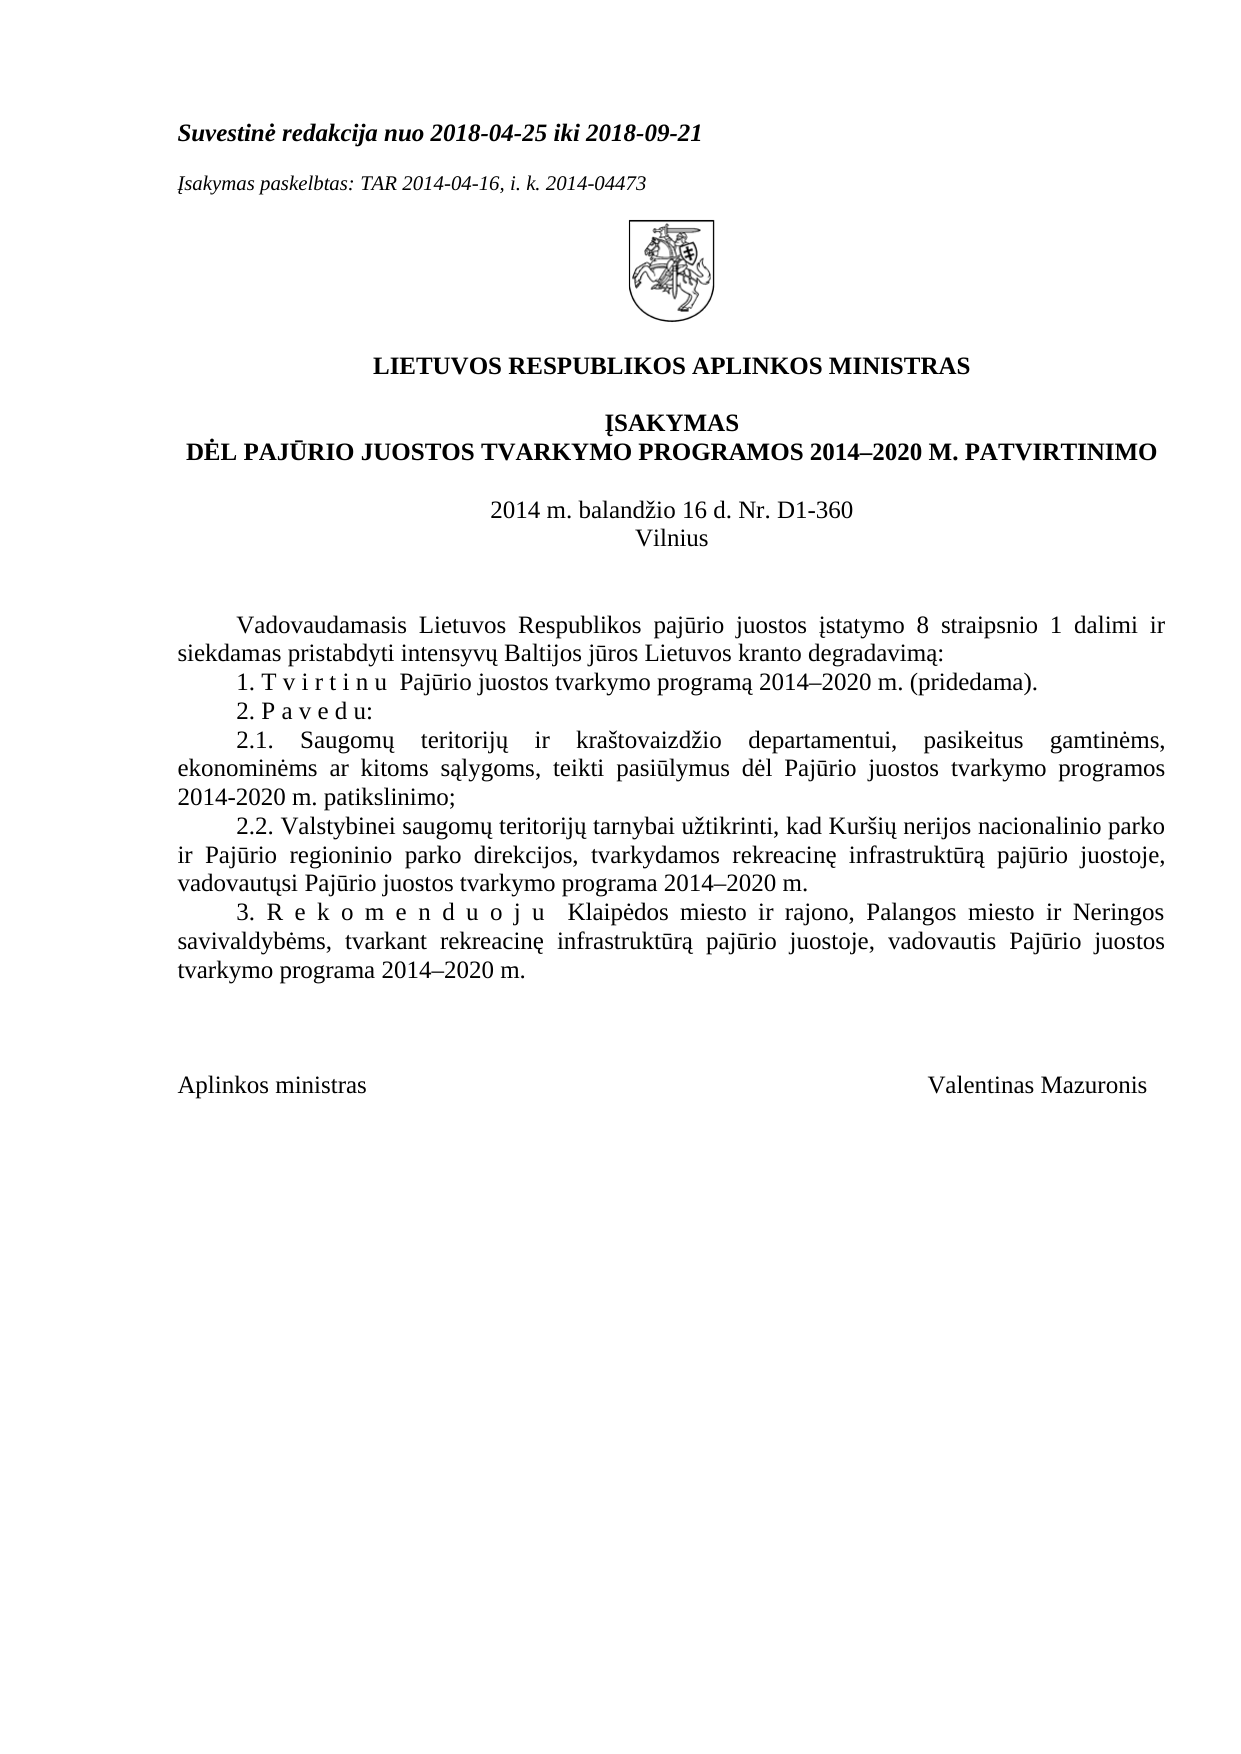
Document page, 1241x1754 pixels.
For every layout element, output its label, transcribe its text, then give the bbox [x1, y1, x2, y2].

text 2014 m. balandžio 16 d. Nr. D1-360 [177, 495, 1166, 523]
text 3. R e k o m e n d u o j u Klaipėdos miesto ir rajono, Palangos miesto ir Neringos savivaldybėms, tvarkant rekreacinę infrastruktūrą pajūrio juostoje, vadovautis Pajūrio juostos tvarkymo programa 2014–2020 m. [177, 897, 1166, 983]
text DĖL PAJŪRIO JUOSTOS TVARKYMO PROGRAMOS 2014–2020 M. PATVIRTINIMO [177, 437, 1166, 466]
text 1. T v i r t i n u Pajūrio juostos tvarkymo programą 2014–2020 m. (pridedama). [177, 667, 1166, 696]
text ĮSAKYMAS [177, 408, 1166, 437]
text 2. P a v e d u: [177, 696, 1166, 725]
text 2.1. Saugomų teritorijų ir kraštovaizdžio departamentui, pasikeitus gamtinėms, ekonominėms ar kitoms sąlygoms, teikti pasiūlymus dėl Pajūrio juostos tvarkymo programos 2014-2020 m. patikslinimo; [177, 725, 1166, 811]
text Vadovaudamasis Lietuvos Respublikos pajūrio juostos įstatymo 8 straipsnio 1 dalimi ir siekdamas pristabdyti intensyvų Baltijos jūros Lietuvos kranto degradavimą: [177, 610, 1166, 667]
text LIETUVOS RESPUBLIKOS APLINKOS MINISTRAS [177, 351, 1166, 380]
text Aplinkos ministras Valentinas Mazuronis [177, 1070, 1166, 1098]
text Suvestinė redakcija nuo 2018-04-25 iki 2018-09-21 [177, 118, 1166, 147]
text Vilnius [177, 523, 1166, 552]
text 2.2. Valstybinei saugomų teritorijų tarnybai užtikrinti, kad Kuršių nerijos nacionalinio parko ir Pajūrio regioninio parko direkcijos, tvarkydamos rekreacinę infrastruktūrą pajūrio juostoje, vadovautųsi Pajūrio juostos tvarkymo programa 2014–2020 m. [177, 811, 1166, 897]
text Įsakymas paskelbtas: TAR 2014-04-16, i. k. 2014-04473 [177, 171, 1166, 195]
